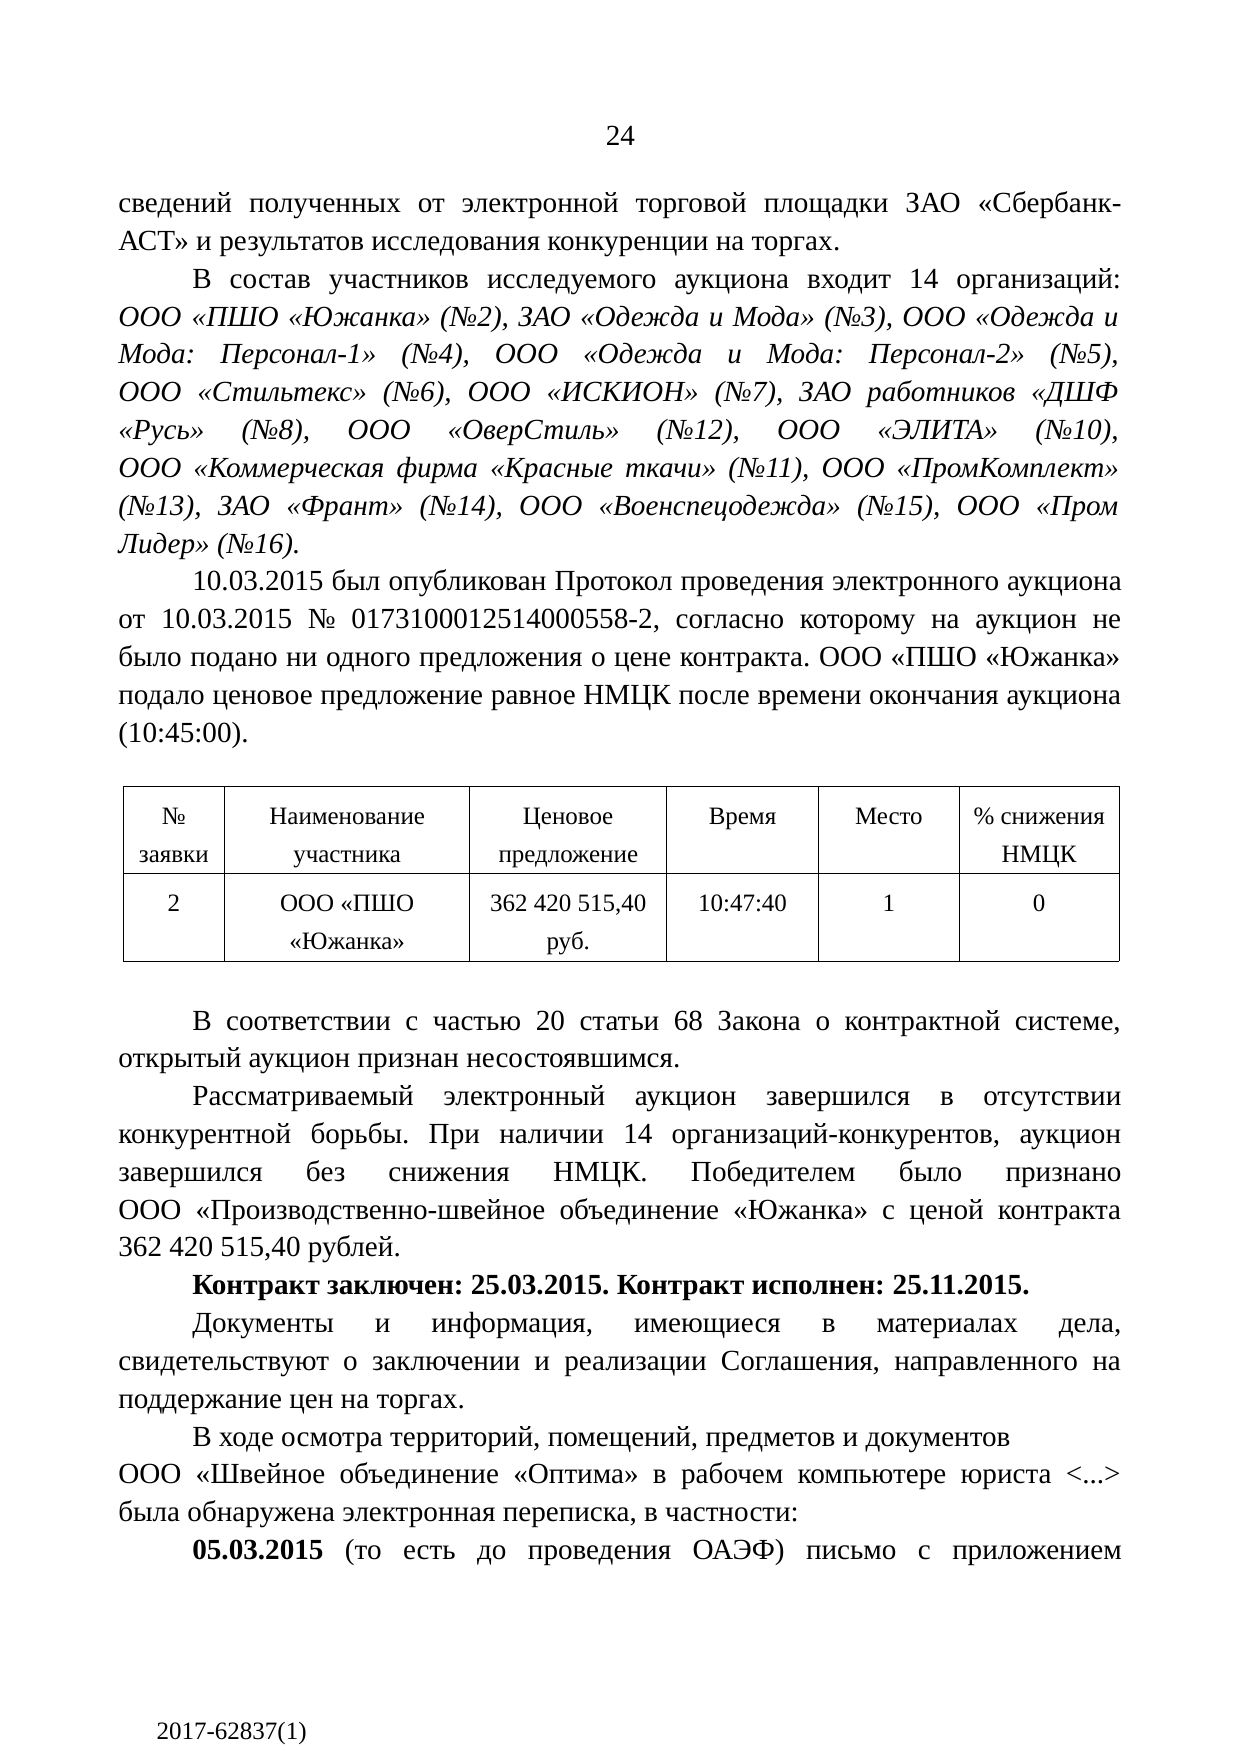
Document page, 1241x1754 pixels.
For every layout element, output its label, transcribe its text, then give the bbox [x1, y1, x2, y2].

table_header % снижения НМЦК [960, 787, 1119, 873]
table_header № заявки [124, 787, 224, 873]
text В состав участников исследуемого аукциона входит 14 организаций: ООО «ПШО «Южанка» (№2), ЗАО «Одежда и Мода» (№3), ООО «Одежда и Мода: Персонал-1» (№4), ООО «Одежда и Мода: Персонал-2» (№5), ООО «Стильтекс» (№6), ООО «ИСКИОН» (№7), ЗАО работников «ДШФ «Русь» (№8), ООО «ОверСтиль» (№12), ООО «ЭЛИТА» (№10), ООО «Коммерческая фирма «Красные ткачи» (№11), ООО «ПромКомплект» (№13), ЗАО «Франт» (№14), ООО «Военспецодежда» (№15), ООО «Пром Лидер» (№16). [118, 257, 1122, 559]
text Рассматриваемый электронный аукцион завершился в отсутствии конкурентной борьбы. При наличии 14 организаций-конкурентов, аукцион завершился без снижения НМЦК. Победителем было признано ООО «Производственно-швейное объединение «Южанка» с ценой контракта 362 420 515,40 рублей. [118, 1074, 1122, 1263]
table_cell 362 420 515,40 руб. [470, 874, 666, 961]
table_header Время [667, 787, 818, 873]
text Контракт заключен: 25.03.2015. Контракт исполнен: 25.11.2015. [118, 1263, 1122, 1301]
text сведений полученных от электронной торговой площадки ЗАО «Сбербанк-АСТ» и результатов исследования конкуренции на торгах. [118, 181, 1122, 257]
text В ходе осмотра территорий, помещений, предметов и документов ООО «Швейное объединение «Оптима» в рабочем компьютере юриста <...> была обнаружена электронная переписка, в частности: [118, 1414, 1122, 1528]
table_cell 2 [124, 874, 224, 961]
table_header Ценовое предложение [470, 787, 666, 873]
text В соответствии с частью 20 статьи 68 Закона о контрактной системе, открытый аукцион признан несостоявшимся. [118, 998, 1122, 1074]
table_header Место [819, 787, 959, 873]
table_header Наименование участника [225, 787, 469, 873]
table_cell 0 [960, 874, 1119, 961]
table_cell ООО «ПШО «Южанка» [225, 874, 469, 961]
text 10.03.2015 был опубликован Протокол проведения электронного аукциона от 10.03.2015 № 0173100012514000558-2, согласно которому на аукцион не было подано ни одного предложения о цене контракта. ООО «ПШО «Южанка» подало ценовое предложение равное НМЦК после времени окончания аукциона (10:45:00). [118, 559, 1122, 748]
text Документы и информация, имеющиеся в материалах дела, свидетельствуют о заключении и реализации Соглашения, направленного на поддержание цен на торгах. [118, 1301, 1122, 1414]
text 05.03.2015 (то есть до проведения ОАЭФ) письмо с приложением [118, 1528, 1122, 1566]
table_cell 10:47:40 [667, 874, 818, 961]
table_cell 1 [819, 874, 959, 961]
